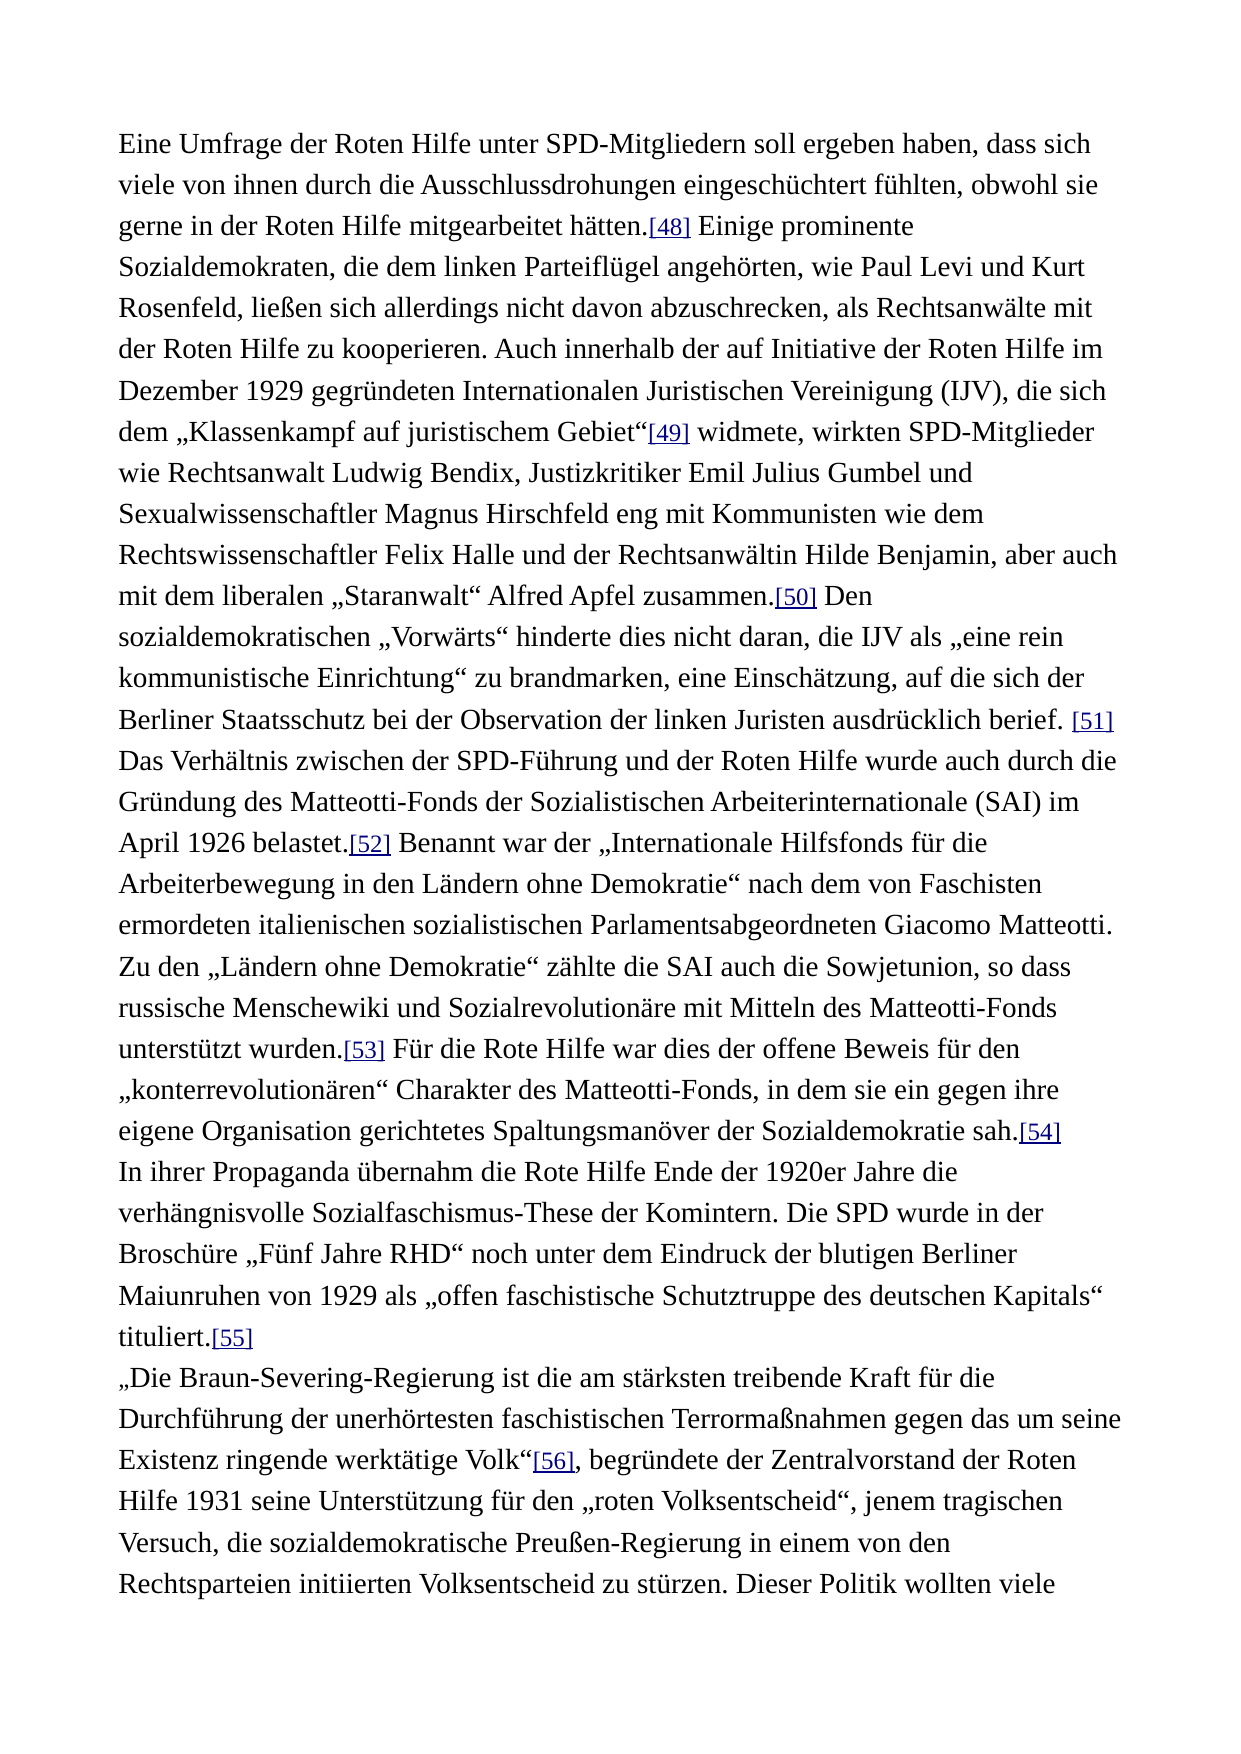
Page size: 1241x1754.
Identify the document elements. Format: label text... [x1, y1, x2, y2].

text In ihrer Propaganda übernahm die Rote Hilfe Ende der 1920er Jahre die verhängnisvolle Sozialfaschismus-These der Komintern. Die SPD wurde in der Broschüre „Fünf Jahre RHD“ noch unter dem Eindruck der blutigen Berliner Maiunruhen von 1929 als „offen faschistische Schutztruppe des deutschen Kapitals“ tituliert.[55] [118, 1147, 1122, 1352]
text „Die Braun-Severing-Regierung ist die am stärksten treibende Kraft für die Durchführung der unerhörtesten faschistischen Terrormaßnahmen gegen das um seine Existenz ringende werktätige Volk“[56], begründete der Zentralvorstand der Roten Hilfe 1931 seine Unterstützung für den „roten Volksentscheid“, jenem tragischen Versuch, die sozialdemokratische Preußen-Regierung in einem von den Rechtsparteien initiierten Volksentscheid zu stürzen. Dieser Politik wollten viele [118, 1352, 1122, 1599]
text Eine Umfrage der Roten Hilfe unter SPD-Mitgliedern soll ergeben haben, dass sich viele von ihnen durch die Ausschlussdrohungen eingeschüchtert fühlten, obwohl sie gerne in der Roten Hilfe mitgearbeitet hätten.[48] Einige prominente Sozialdemokraten, die dem linken Parteiflügel angehörten, wie Paul Levi und Kurt Rosenfeld, ließen sich allerdings nicht davon abzuschrecken, als Rechtsanwälte mit der Roten Hilfe zu kooperieren. Auch innerhalb der auf Initiative der Roten Hilfe im Dezember 1929 gegründeten Internationalen Juristischen Vereinigung (IJV), die sich dem „Klassenkampf auf juristischem Gebiet“[49] widmete, wirkten SPD-Mitglieder wie Rechtsanwalt Ludwig Bendix, Justizkritiker Emil Julius Gumbel und Sexualwissenschaftler Magnus Hirschfeld eng mit Kommunisten wie dem Rechtswissenschaftler Felix Halle und der Rechtsanwältin Hilde Benjamin, aber auch mit dem liberalen „Staranwalt“ Alfred Apfel zusammen.[50] Den sozialdemokratischen „Vorwärts“ hinderte dies nicht daran, die IJV als „eine rein kommunistische Einrichtung“ zu brandmarken, eine Einschätzung, auf die sich der Berliner Staatsschutz bei der Observation der linken Juristen ausdrücklich berief. [51] [118, 118, 1122, 735]
text Das Verhältnis zwischen der SPD-Führung und der Roten Hilfe wurde auch durch die Gründung des Matteotti-Fonds der Sozialistischen Arbeiterinternationale (SAI) im April 1926 belastet.[52] Benannt war der „Internationale Hilfsfonds für die Arbeiterbewegung in den Ländern ohne Demokratie“ nach dem von Faschisten ermordeten italienischen sozialistischen Parlamentsabgeordneten Giacomo Matteotti. Zu den „Ländern ohne Demokratie“ zählte die SAI auch die Sowjetunion, so dass russische Menschewiki und Sozialrevolutionäre mit Mitteln des Matteotti-Fonds unterstützt wurden.[53] Für die Rote Hilfe war dies der offene Beweis für den „konterrevolutionären“ Charakter des Matteotti-Fonds, in dem sie ein gegen ihre eigene Organisation gerichtetes Spaltungsmanöver der Sozialdemokratie sah.[54] [118, 735, 1122, 1147]
